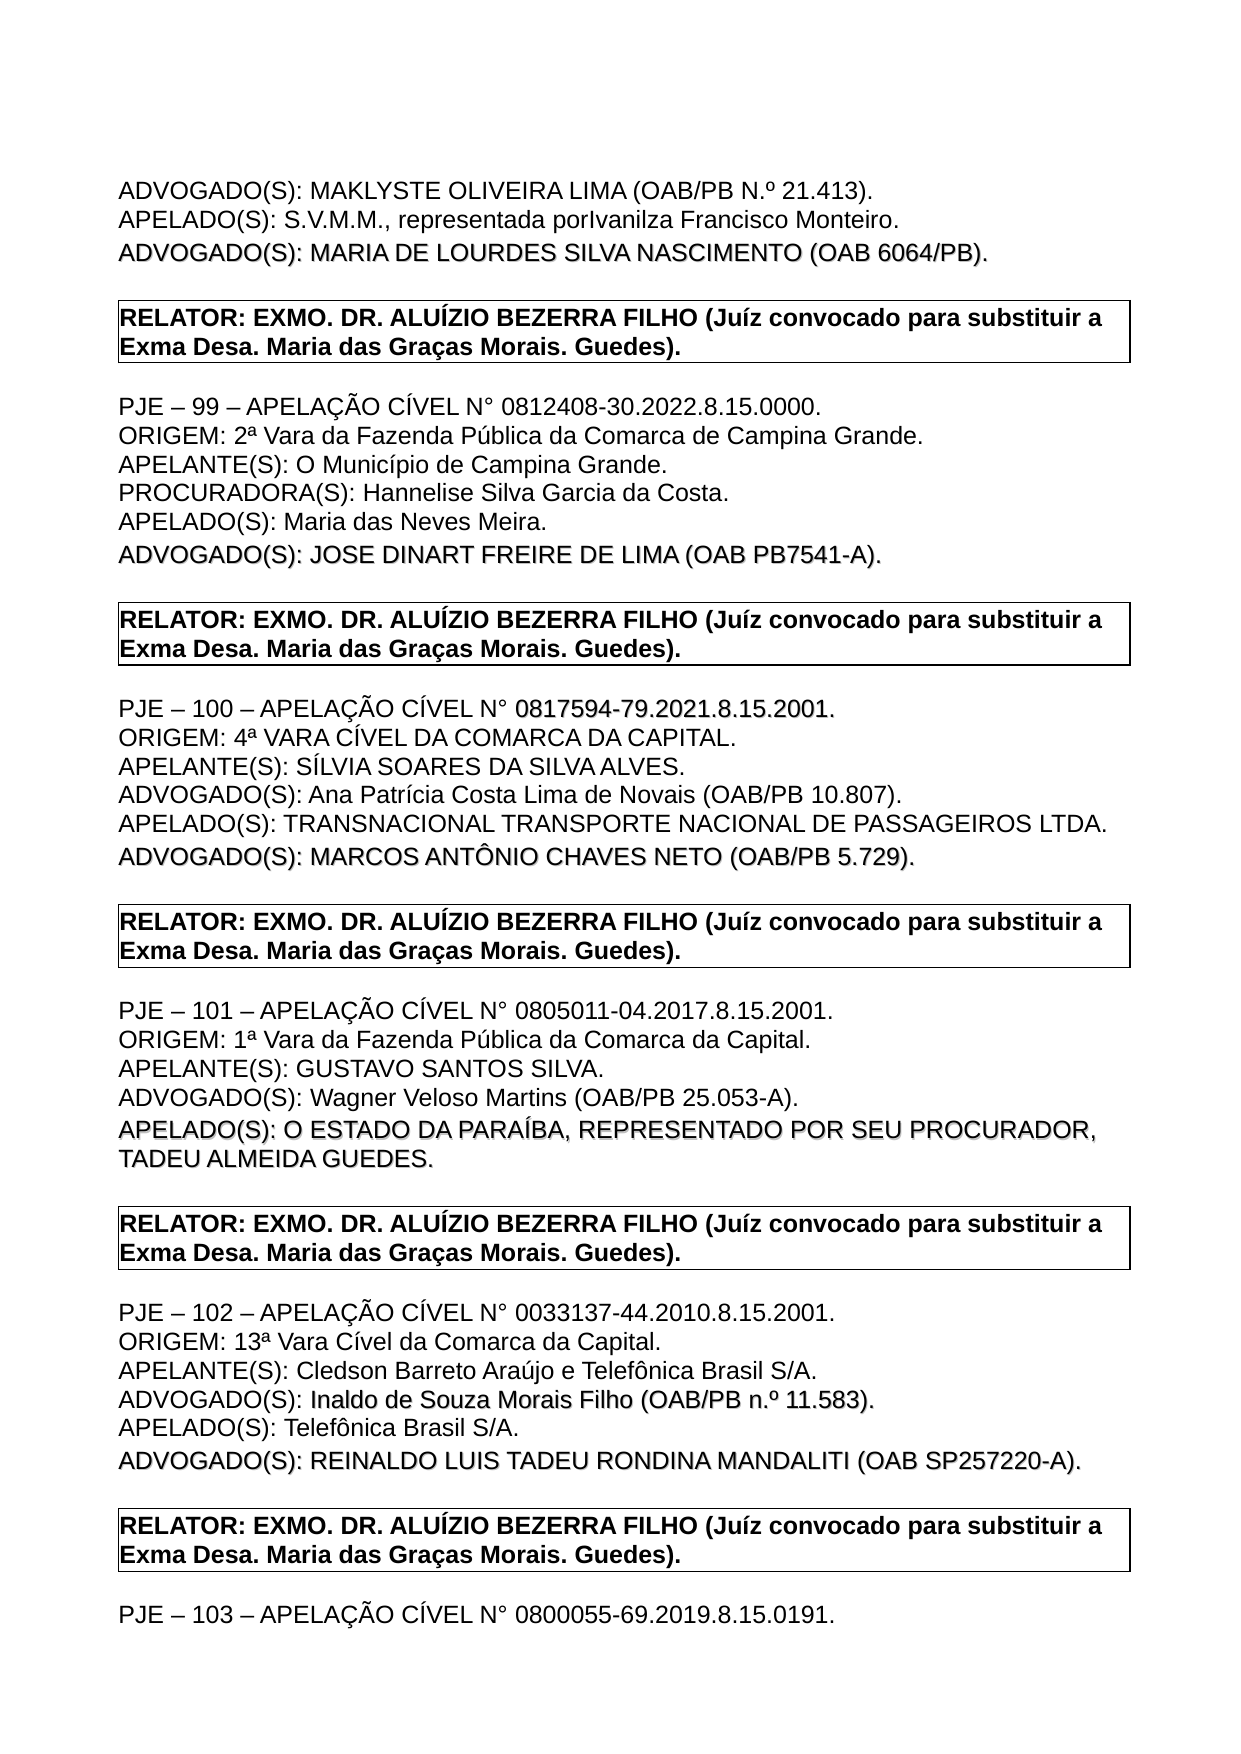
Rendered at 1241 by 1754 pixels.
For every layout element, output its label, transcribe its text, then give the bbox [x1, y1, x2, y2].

text APELADO(S): Maria das Neves Meira. [118, 507, 1122, 536]
text ADVOGADO(S): MAKLYSTE OLIVEIRA LIMA (OAB/PB N.º 21.413). [118, 176, 1122, 205]
text ADVOGADO(S): REINALDO LUIS TADEU RONDINA MANDALITI (OAB SP257220-A). [118, 1446, 1131, 1475]
text PJE – 102 – APELAÇÃO CÍVEL N° 0033137-44.2010.8.15.2001. [118, 1298, 1122, 1327]
text ADVOGADO(S): Inaldo de Souza Morais Filho (OAB/PB n.º 11.583). [118, 1385, 1122, 1413]
text PJE – 103 – APELAÇÃO CÍVEL N° 0800055-69.2019.8.15.0191. [118, 1601, 1122, 1629]
text APELADO(S): O ESTADO DA PARAÍBA, REPRESENTADO POR SEU PROCURADOR, TADEU ALMEIDA GUEDES. [118, 1116, 1131, 1173]
text ORIGEM: 1ª Vara da Fazenda Pública da Comarca da Capital. [118, 1025, 1122, 1054]
text RELATOR: EXMO. DR. ALUÍZIO BEZERRA FILHO (Juíz convocado para substituir a Exma Desa. Maria das Graças Morais. Guedes). [119, 1207, 1129, 1269]
text APELADO(S): Telefônica Brasil S/A. [118, 1413, 1122, 1442]
text RELATOR: EXMO. DR. ALUÍZIO BEZERRA FILHO (Juíz convocado para substituir a Exma Desa. Maria das Graças Morais. Guedes). [119, 905, 1129, 967]
text ADVOGADO(S): MARCOS ANTÔNIO CHAVES NETO (OAB/PB 5.729). [118, 842, 1131, 871]
text ORIGEM: 2ª Vara da Fazenda Pública da Comarca de Campina Grande. [118, 421, 1122, 450]
text RELATOR: EXMO. DR. ALUÍZIO BEZERRA FILHO (Juíz convocado para substituir a Exma Desa. Maria das Graças Morais. Guedes). [119, 1509, 1129, 1571]
text PJE – 99 – APELAÇÃO CÍVEL N° 0812408-30.2022.8.15.0000. [118, 392, 1122, 421]
text APELANTE(S): Cledson Barreto Araújo e Telefônica Brasil S/A. [118, 1356, 1122, 1385]
text PROCURADORA(S): Hannelise Silva Garcia da Costa. [118, 478, 1122, 507]
text APELANTE(S): O Município de Campina Grande. [118, 450, 1122, 478]
text APELADO(S): S.V.M.M., representada porIvanilza Francisco Monteiro. [118, 205, 1122, 234]
text RELATOR: EXMO. DR. ALUÍZIO BEZERRA FILHO (Juíz convocado para substituir a Exma Desa. Maria das Graças Morais. Guedes). [119, 301, 1129, 362]
text ADVOGADO(S): JOSE DINART FREIRE DE LIMA (OAB PB7541-A). [118, 540, 1131, 569]
text PJE – 101 – APELAÇÃO CÍVEL N° 0805011-04.2017.8.15.2001. [118, 996, 1122, 1025]
text APELADO(S): TRANSNACIONAL TRANSPORTE NACIONAL DE PASSAGEIROS LTDA. [118, 809, 1122, 838]
text ORIGEM: 4ª VARA CÍVEL DA COMARCA DA CAPITAL. [118, 723, 1122, 752]
text APELANTE(S): SÍLVIA SOARES DA SILVA ALVES. [118, 752, 1122, 781]
text PJE – 100 – APELAÇÃO CÍVEL N° 0817594-79.2021.8.15.2001. [118, 694, 1122, 723]
text ORIGEM: 13ª Vara Cível da Comarca da Capital. [118, 1327, 1122, 1356]
text ADVOGADO(S): MARIA DE LOURDES SILVA NASCIMENTO (OAB 6064/PB). [118, 238, 1131, 267]
text ADVOGADO(S): Ana Patrícia Costa Lima de Novais (OAB/PB 10.807). [118, 781, 1122, 809]
text ADVOGADO(S): Wagner Veloso Martins (OAB/PB 25.053-A). [118, 1083, 1122, 1111]
text APELANTE(S): GUSTAVO SANTOS SILVA. [118, 1054, 1122, 1083]
text RELATOR: EXMO. DR. ALUÍZIO BEZERRA FILHO (Juíz convocado para substituir a Exma Desa. Maria das Graças Morais. Guedes). [119, 603, 1129, 664]
